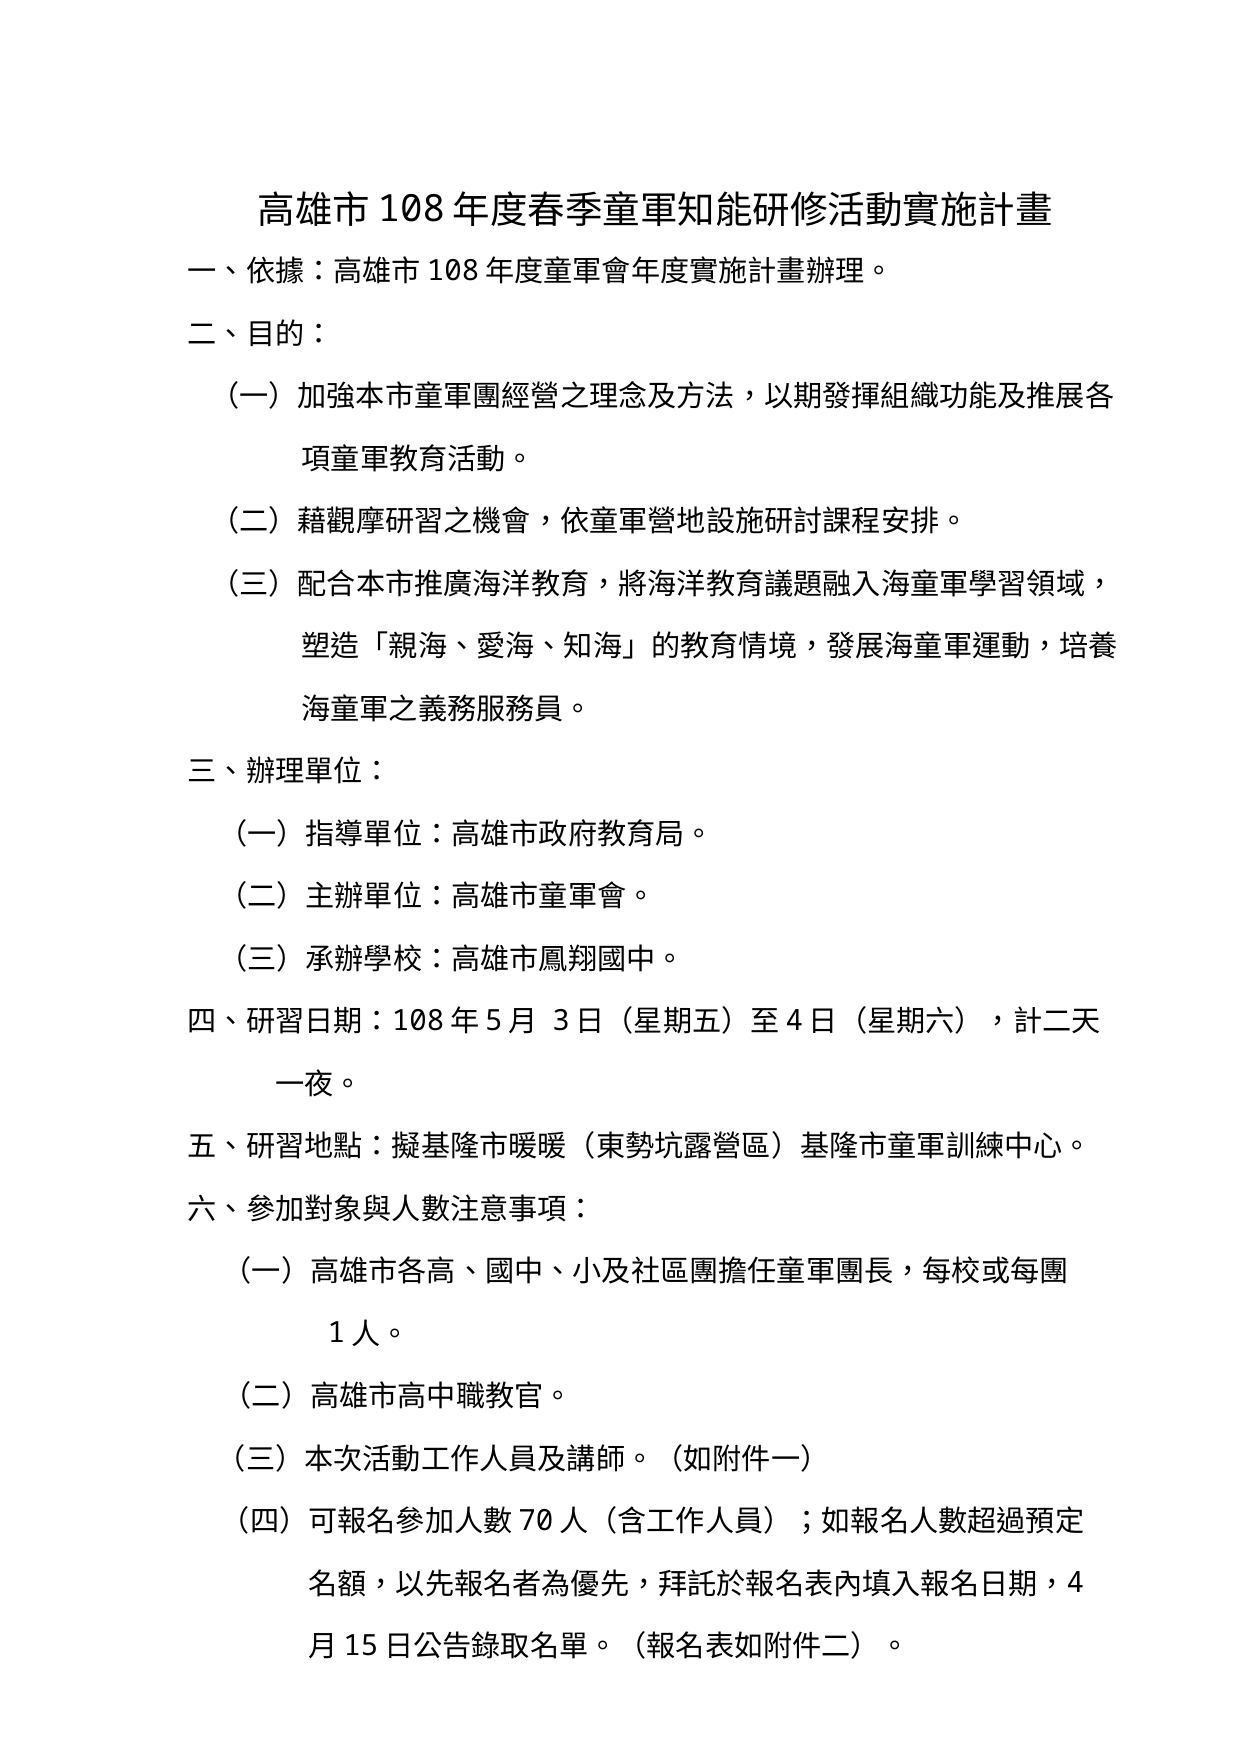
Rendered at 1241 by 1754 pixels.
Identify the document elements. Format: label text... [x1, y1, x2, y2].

text 五、研習地點：擬基隆市暖暖（東勢坑露營區）基隆市童軍訓練中心。 [187, 1102, 1122, 1165]
text 月15日公告錄取名單。（報名表如附件二）。 [221, 1602, 1122, 1665]
text 四、研習日期：108年5月 3日（星期五）至4日（星期六），計二天一夜。 [187, 977, 1122, 1102]
text （一）高雄市各高、國中、小及社區團擔任童軍團長，每校或每團 [187, 1227, 1122, 1290]
text （一）加強本市童軍團經營之理念及方法，以期發揮組織功能及推展各項童軍教育活動。 [210, 352, 1122, 477]
text （四）可報名參加人數70人（含工作人員）；如報名人數超過預定 [221, 1477, 1122, 1540]
text 高雄市108年度春季童軍知能研修活動實施計畫 [187, 165, 1122, 227]
text （三）配合本市推廣海洋教育，將海洋教育議題融入海童軍學習領域，塑造「親海、愛海、知海」的教育情境，發展海童軍運動，培養海童軍之義務服務員。 [210, 540, 1122, 727]
text 三、辦理單位： [187, 727, 1122, 790]
text 六、參加對象與人數注意事項： [187, 1165, 1122, 1227]
text 二、目的： [187, 290, 1122, 352]
text （二）主辦單位：高雄市童軍會。 [187, 852, 1122, 915]
text 一、依據：高雄市108年度童軍會年度實施計畫辦理。 [187, 227, 1122, 290]
text （二）藉觀摩研習之機會，依童軍營地設施研討課程安排。 [210, 477, 1122, 540]
text （一）指導單位：高雄市政府教育局。 [187, 790, 1122, 852]
text （三）承辦學校：高雄市鳳翔國中。 [187, 915, 1122, 977]
text （三）本次活動工作人員及講師。（如附件一） [187, 1415, 1122, 1477]
text 名額，以先報名者為優先，拜託於報名表內填入報名日期，4 [221, 1540, 1122, 1602]
text （二）高雄市高中職教官。 [187, 1352, 1122, 1415]
text 1人。 [187, 1290, 1122, 1352]
